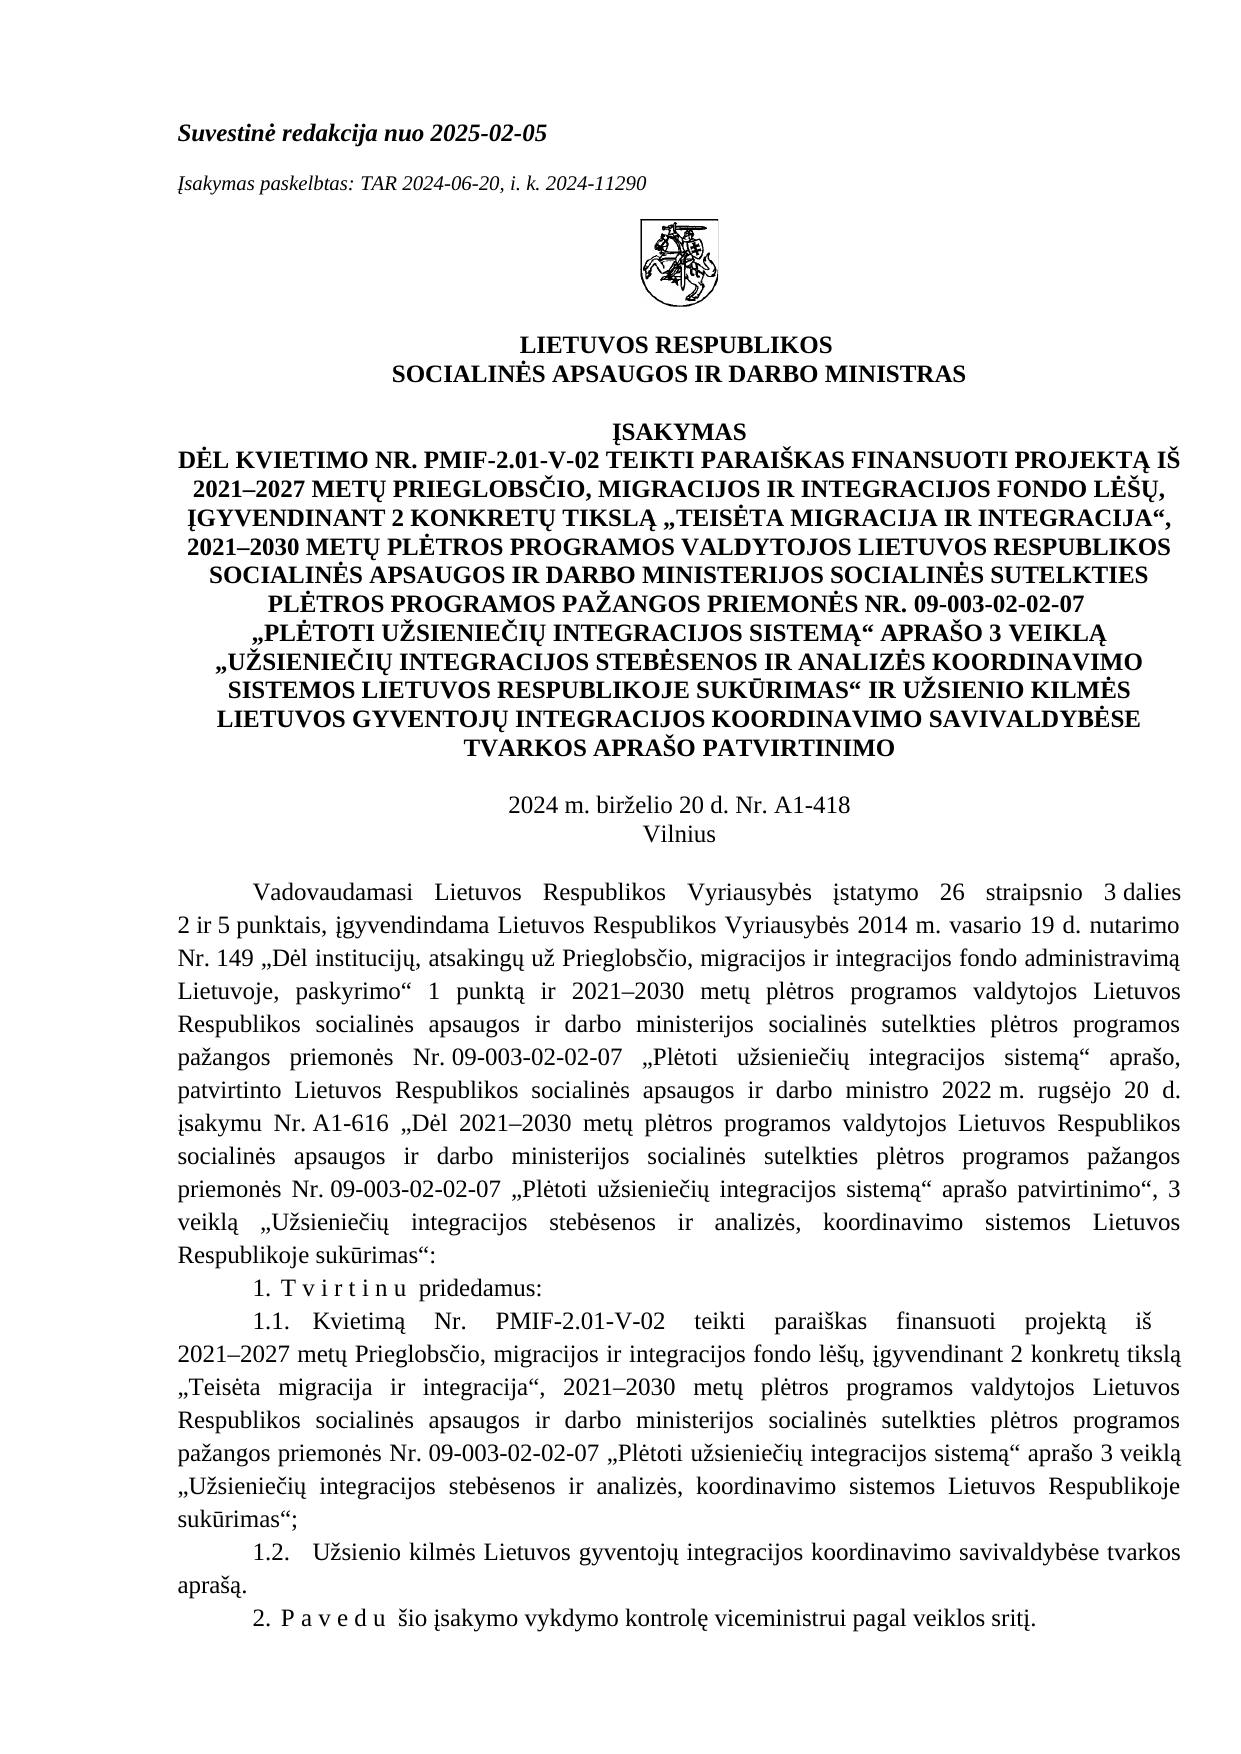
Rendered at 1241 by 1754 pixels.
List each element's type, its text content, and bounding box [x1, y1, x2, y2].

text ĮSAKYMAS [177, 417, 1181, 446]
text 1.2. Užsienio kilmės Lietuvos gyventojų integracijos koordinavimo savivaldybėse tvarkos aprašą. [177, 1537, 1181, 1599]
text 2024 m. birželio 20 d. Nr. A1-418 [177, 791, 1181, 819]
text „PLĖTOTI UŽSIENIEČIŲ INTEGRACIJOS SISTEMĄ“ APRAŠO 3 VEIKLĄ „Užsieniečių integracijos stebėsenos ir analizės koordinavimo sistemos Lietuvos Respublikoje sukūrimas“ IR UŽSIENIO KILMĖS LIETUVOS GYVENTOJŲ INTEGRACIJOS KOORDINAVIMO SAVIVALDYBĖSE TVARKOS APRAŠO PATVIRTINIMO [177, 618, 1181, 762]
text Įsakymas paskelbtas: TAR 2024-06-20, i. k. 2024-11290 [177, 171, 1181, 195]
text DĖL KVIETIMO NR. PMIF-2.01-V-02 TEIKTI PARAIŠKAS FINANSUOTI PROJEKTĄ IŠ 2021–2027 METŲ PRIEGLOBSČIO, MIGRACIJOS IR INTEGRACIJOS FONDO LĖŠŲ, ĮGYVENDINANT 2 KONKRETŲ TIKSLĄ „Teisėta migracija ir integracija“, 2021–2030 METŲ PLĖTROS PROGRAMOS VALDYTOJOS LIETUVOS RESPUBLIKOS SOCIALINĖS APSAUGOS IR DARBO MINISTERIJOS SOCIALINĖS SUTELKTIES PLĖTROS PROGRAMOS PAŽANGOS PRIEMONĖS NR. 09-003-02-02-07 [177, 446, 1181, 618]
text Suvestinė redakcija nuo 2025-02-05 [177, 118, 1181, 147]
text 1.1. Kvietimą Nr. PMIF-2.01-V-02 teikti paraiškas finansuoti projektą iš 2021–2027 metų Prieglobsčio, migracijos ir integracijos fondo lėšų, įgyvendinant 2 konkretų tikslą „Teisėta migracija ir integracija“, 2021–2030 metų plėtros programos valdytojos Lietuvos Respublikos socialinės apsaugos ir darbo ministerijos socialinės sutelkties plėtros programos pažangos priemonės Nr. 09-003-02-02-07 „Plėtoti užsieniečių integracijos sistemą“ aprašo 3 veiklą „Užsieniečių integracijos stebėsenos ir analizės, koordinavimo sistemos Lietuvos Respublikoje sukūrimas“; [177, 1306, 1181, 1533]
text LIETUVOS RESPUBLIKOS [177, 331, 1181, 359]
text Vilnius [177, 819, 1181, 848]
text 1. T v i r t i n u pridedamus: [177, 1273, 1181, 1302]
text 2. P a v e d u šio įsakymo vykdymo kontrolę viceministrui pagal veiklos sritį. [177, 1603, 1181, 1632]
text Vadovaudamasi Lietuvos Respublikos Vyriausybės įstatymo 26 straipsnio 3 dalies 2 ir 5 punktais, įgyvendindama Lietuvos Respublikos Vyriausybės 2014 m. vasario 19 d. nutarimo Nr. 149 „Dėl institucijų, atsakingų už Prieglobsčio, migracijos ir integracijos fondo administravimą Lietuvoje, paskyrimo“ 1 punktą ir 2021–2030 metų plėtros programos valdytojos Lietuvos Respublikos socialinės apsaugos ir darbo ministerijos socialinės sutelkties plėtros programos pažangos priemonės Nr. 09-003-02-02-07 „Plėtoti užsieniečių integracijos sistemą“ aprašo, patvirtinto Lietuvos Respublikos socialinės apsaugos ir darbo ministro 2022 m. rugsėjo 20 d. įsakymu Nr. A1-616 „Dėl 2021–2030 metų plėtros programos valdytojos Lietuvos Respublikos socialinės apsaugos ir darbo ministerijos socialinės sutelkties plėtros programos pažangos priemonės Nr. 09-003-02-02-07 „Plėtoti užsieniečių integracijos sistemą“ aprašo patvirtinimo“, 3 veiklą „Užsieniečių integracijos stebėsenos ir analizės, koordinavimo sistemos Lietuvos Respublikoje sukūrimas“: [177, 877, 1181, 1269]
text SOCIALINĖS APSAUGOS IR DARBO MINISTRAS [177, 359, 1181, 388]
